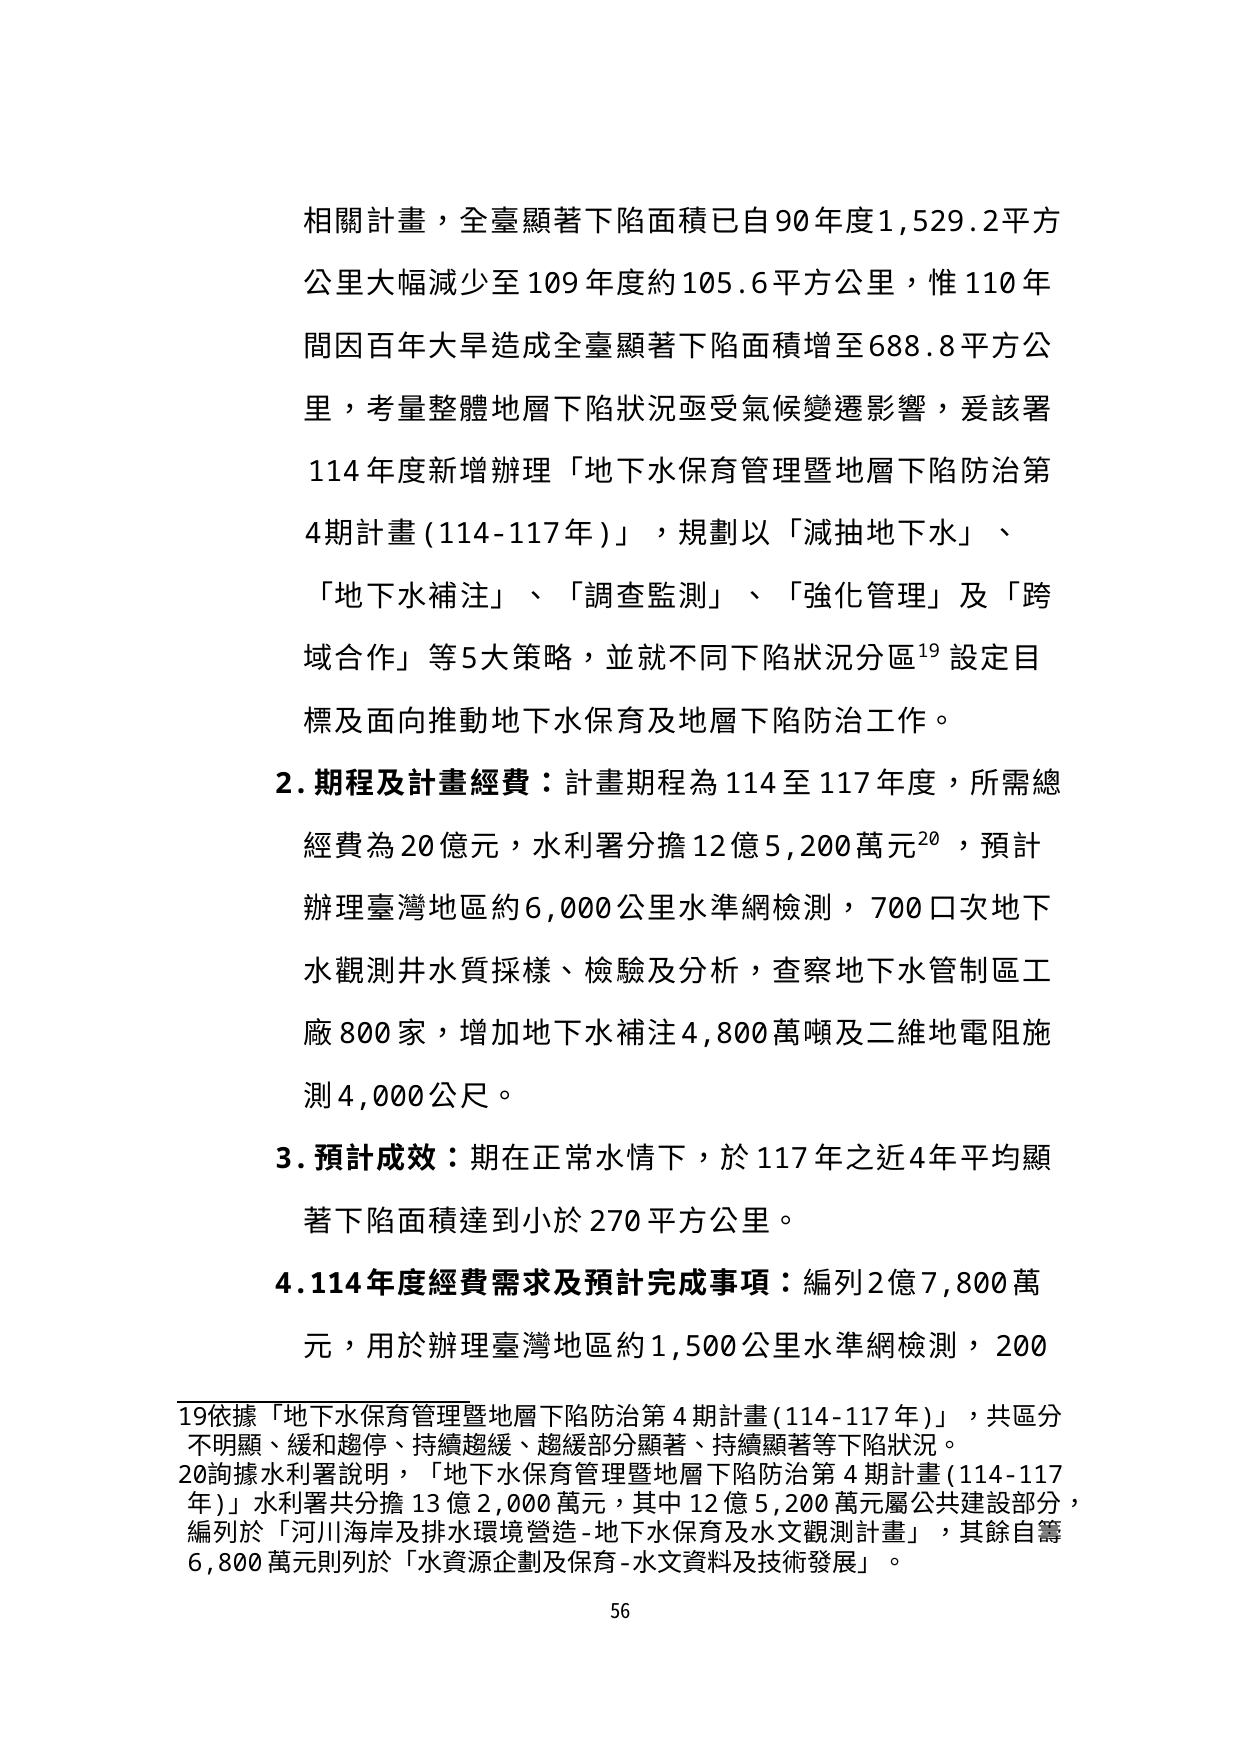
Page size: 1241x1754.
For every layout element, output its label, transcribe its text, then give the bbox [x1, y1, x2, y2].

text 依據「地下水保育管理暨地層下陷防治第4期計畫(114-117年)」，共區分不明顯、緩和趨停、持續趨緩、趨緩部分顯著、持續顯著等下陷狀況。 [177, 1402, 1063, 1460]
text 詢據水利署說明，「地下水保育管理暨地層下陷防治第4期計畫(114-117年)」水利署共分擔13億2,000萬元，其中12億5,200萬元屬公共建設部分，編列於「河川海岸及排水環境營造-地下水保育及水文觀測計畫」，其餘自籌6,800萬元則列於「水資源企劃及保育-水文資料及技術發展」。 [177, 1460, 1063, 1577]
text 2.期程及計畫經費：計畫期程為114至117年度，所需總經費為20億元，水利署分擔12億5,200萬元，預計辦理臺灣地區約6,000公里水準網檢測，700口次地下水觀測井水質採樣、檢驗及分析，查察地下水管制區工廠800家，增加地下水補注4,800萬噸及二維地電阻施測4,000公尺。 [266, 740, 1063, 1115]
text 4.114年度經費需求及預計完成事項：編列2億7,800萬元，用於辦理臺灣地區約1,500公里水準網檢測，200 [266, 1240, 1063, 1365]
text 3.預計成效：期在正常水情下，於117年之近4年平均顯著下陷面積達到小於270平方公里。 [266, 1115, 1063, 1240]
text 相關計畫，全臺顯著下陷面積已自90年度1,529.2平方公里大幅減少至109年度約105.6平方公里，惟110年間因百年大旱造成全臺顯著下陷面積增至688.8平方公里，考量整體地層下陷狀況亟受氣候變遷影響，爰該署114年度新增辦理「地下水保育管理暨地層下陷防治第4期計畫(114-117年)」，規劃以「減抽地下水」、「地下水補注」、「調查監測」、「強化管理」及「跨域合作」等5大策略，並就不同下陷狀況分區設定目標及面向推動地下水保育及地層下陷防治工作。 [266, 177, 1063, 740]
